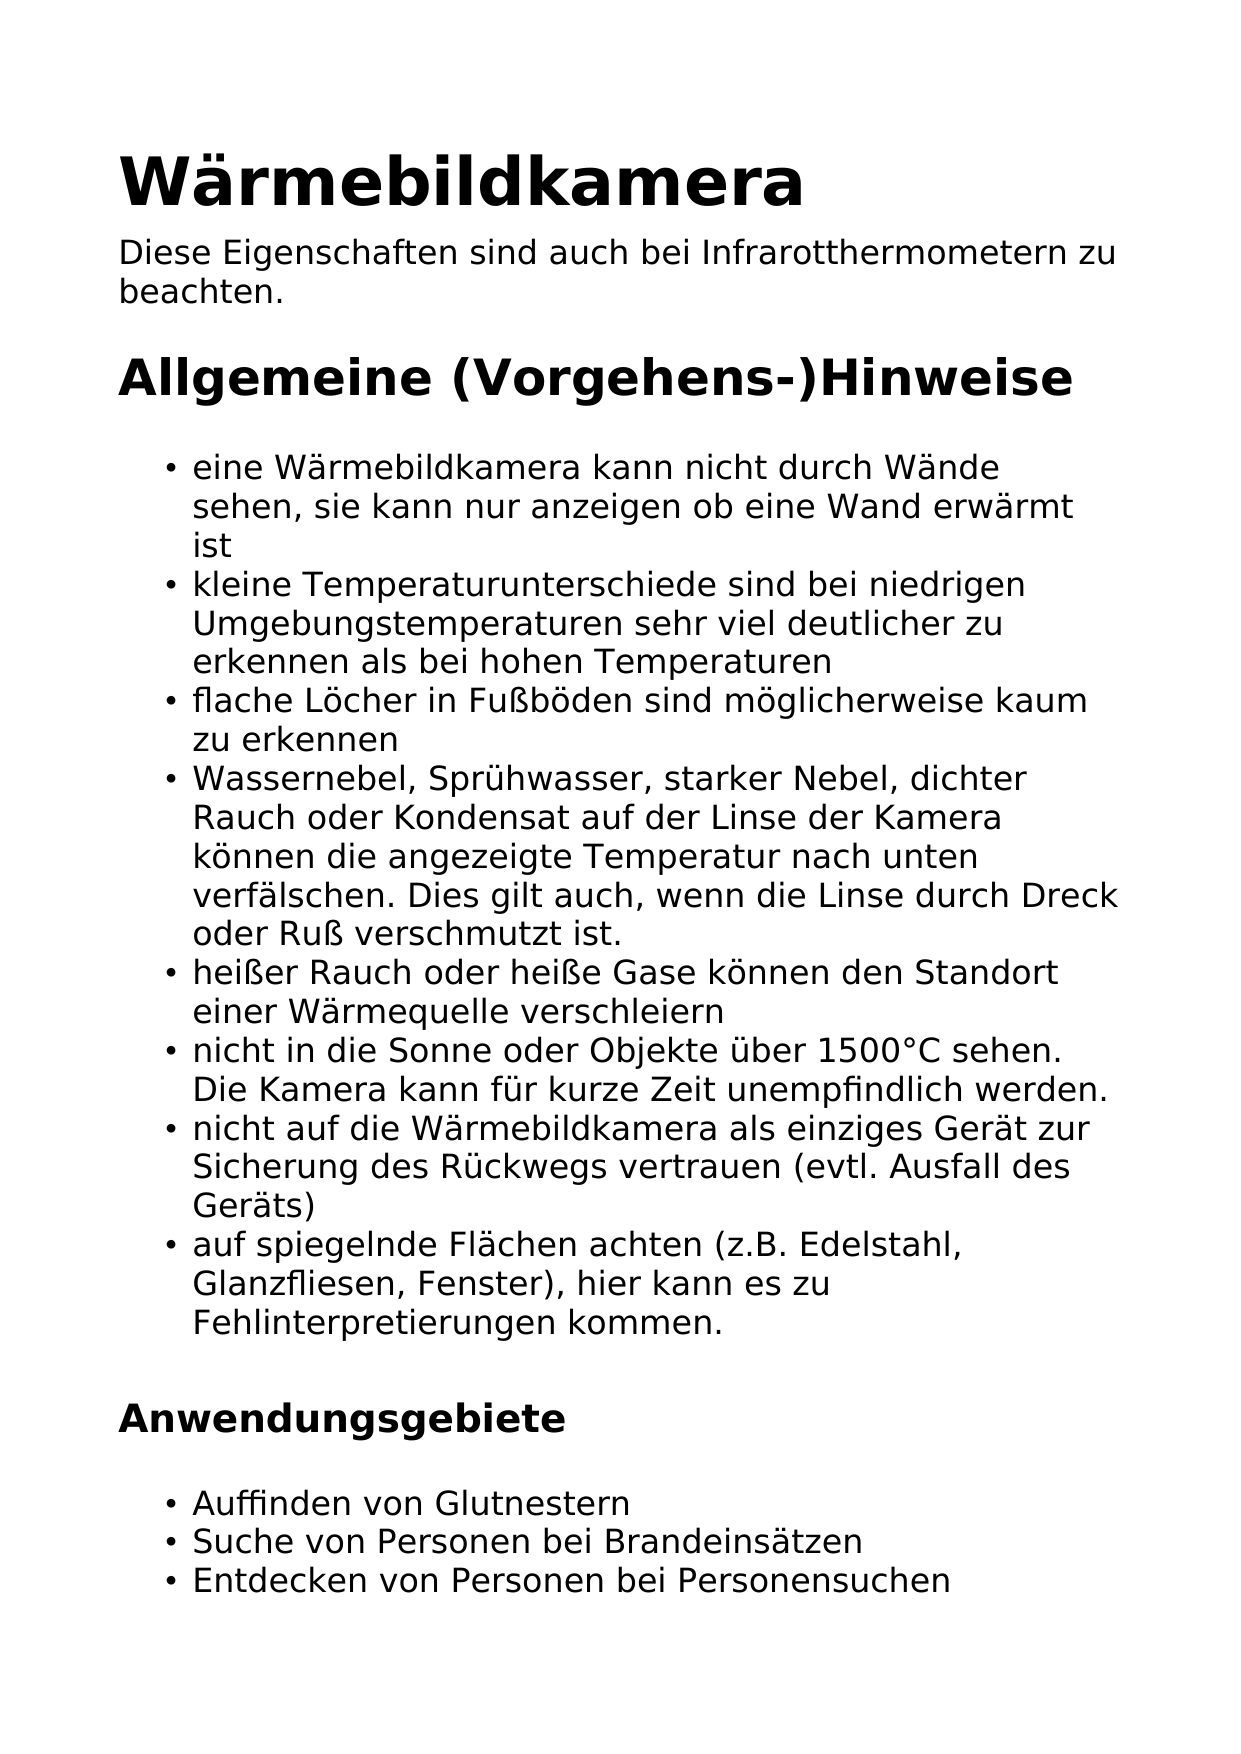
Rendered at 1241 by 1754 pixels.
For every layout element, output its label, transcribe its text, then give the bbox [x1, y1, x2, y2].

list kleine Temperaturunterschiede sind bei niedrigen Umgebungstemperaturen sehr viel deutlicher zu erkennen als bei hohen Temperaturen [177, 565, 1122, 682]
list nicht in die Sonne oder Objekte über 1500°C sehen. Die Kamera kann für kurze Zeit unempfindlich werden. [177, 1031, 1122, 1109]
list Suche von Personen bei Brandeinsätzen [177, 1523, 1122, 1562]
text Diese Eigenschaften sind auch bei Infrarotthermometern zu beachten. [118, 233, 1122, 311]
list Wassernebel, Sprühwasser, starker Nebel, dichter Rauch oder Kondensat auf der Linse der Kamera können die angezeigte Temperatur nach unten verfälschen. Dies gilt auch, wenn die Linse durch Dreck oder Ruß verschmutzt ist. [177, 759, 1122, 954]
list nicht auf die Wärmebildkamera als einziges Gerät zur Sicherung des Rückwegs vertrauen (evtl. Ausfall des Geräts) [177, 1109, 1122, 1226]
list Entdecken von Personen bei Personensuchen [177, 1562, 1122, 1601]
subtitle Wärmebildkamera [118, 143, 1122, 221]
subtitle Anwendungsgebiete [118, 1397, 1122, 1442]
list flache Löcher in Fußböden sind möglicherweise kaum zu erkennen [177, 682, 1122, 759]
subtitle Allgemeine (Vorgehens-)Hinweise [118, 348, 1122, 407]
list auf spiegelnde Flächen achten (z.B. Edelstahl, Glanzfliesen, Fenster), hier kann es zu Fehlinterpretierungen kommen. [177, 1226, 1122, 1342]
list eine Wärmebildkamera kann nicht durch Wände sehen, sie kann nur anzeigen ob eine Wand erwärmt ist [177, 449, 1122, 565]
list heißer Rauch oder heiße Gase können den Standort einer Wärmequelle verschleiern [177, 954, 1122, 1031]
list Auffinden von Glutnestern [177, 1484, 1122, 1523]
